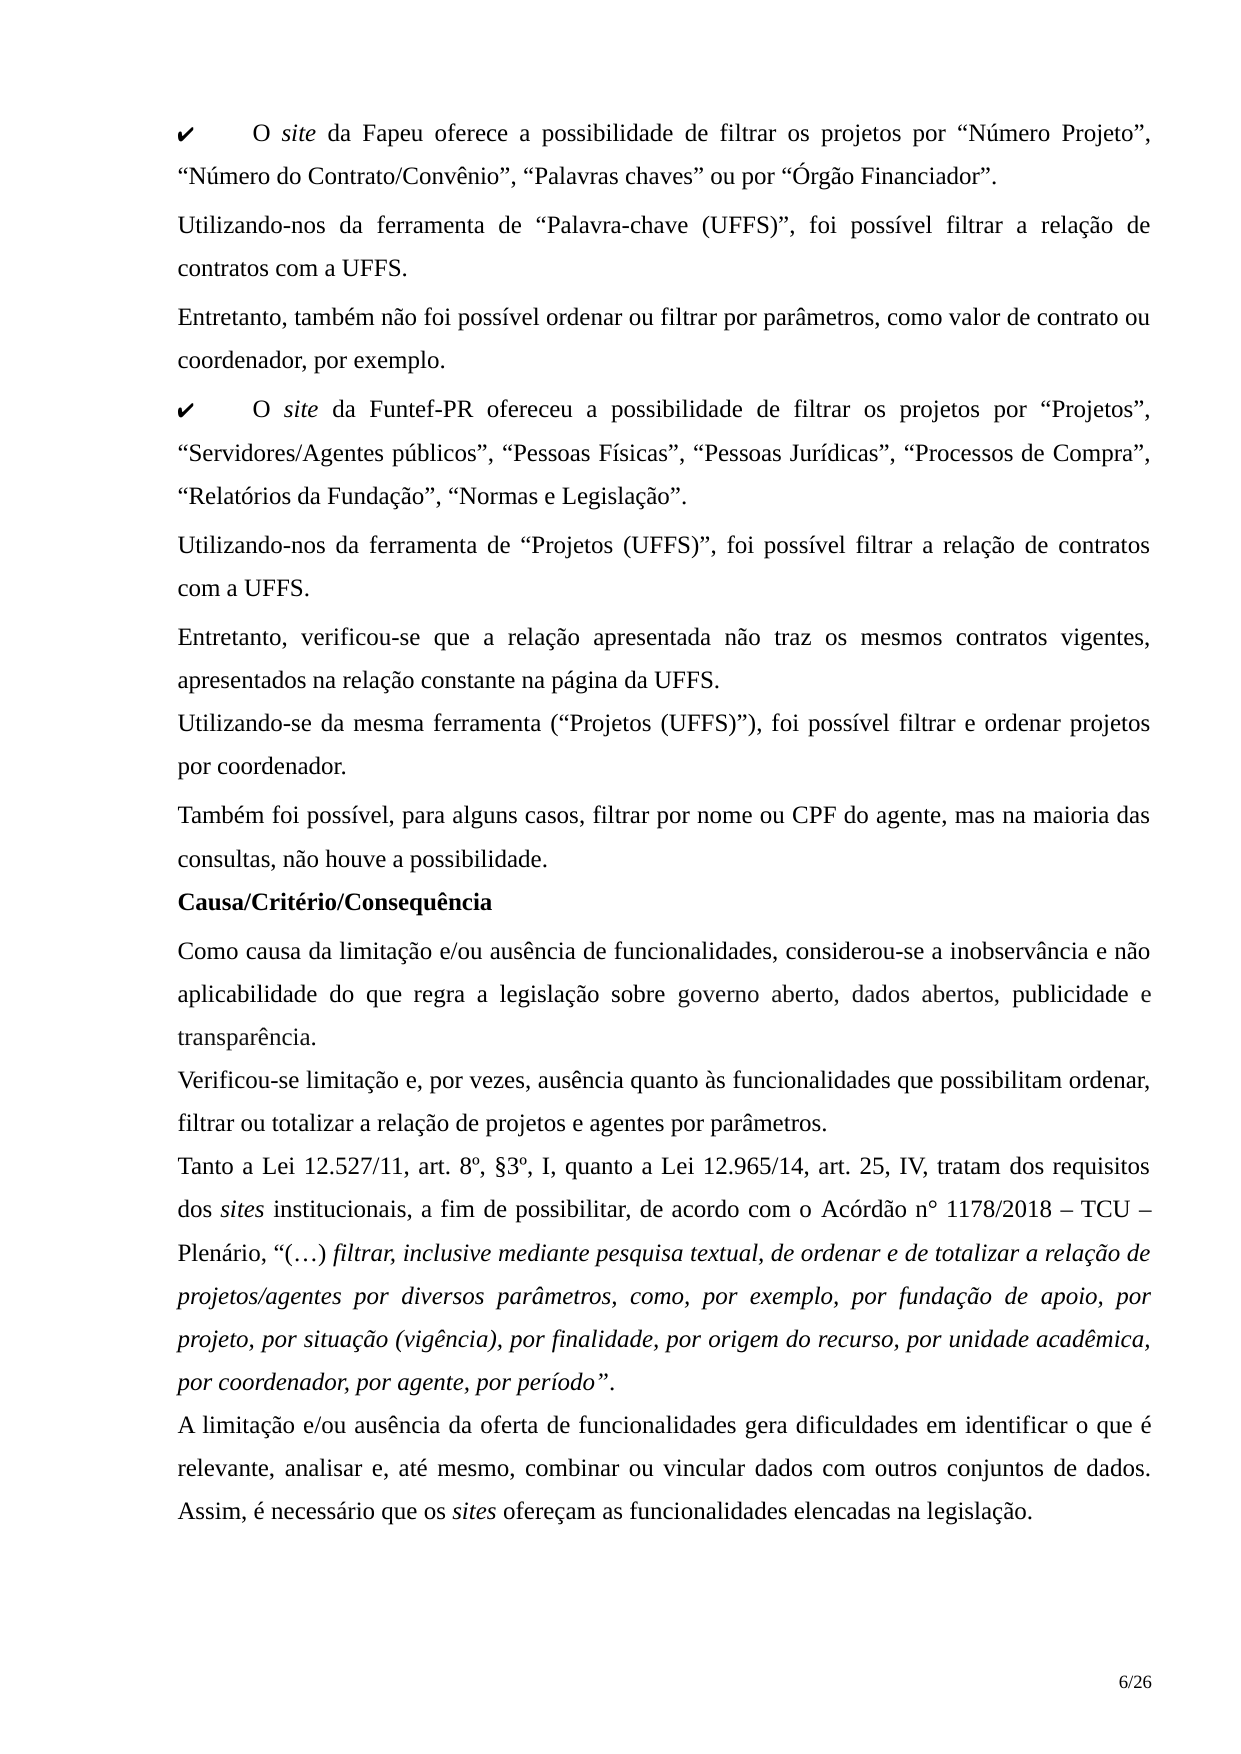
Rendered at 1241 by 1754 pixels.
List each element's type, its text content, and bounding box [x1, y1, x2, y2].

text Também foi possível, para alguns casos, filtrar por nome ou CPF do agente, mas na maioria das consultas, não houve a possibilidade. [177, 801, 1152, 872]
text Como causa da limitação e/ou ausência de funcionalidades, considerou-se a inobservância e não aplicabilidade do que regra a legislação sobre governo aberto, dados abertos, publicidade e transparência. [177, 936, 1152, 1051]
text Entretanto, verificou-se que a relação apresentada não traz os mesmos contratos vigentes, apresentados na relação constante na página da UFFS. [177, 622, 1152, 694]
text Utilizando-se da mesma ferramenta (“Projetos (UFFS)”), foi possível filtrar e ordenar projetos por coordenador. [177, 708, 1152, 780]
text Utilizando-nos da ferramenta de “Palavra-chave (UFFS)”, foi possível filtrar a relação de contratos com a UFFS. [177, 210, 1152, 282]
text Entretanto, também não foi possível ordenar ou filtrar por parâmetros, como valor de contrato ou coordenador, por exemplo. [177, 302, 1152, 374]
text A limitação e/ou ausência da oferta de funcionalidades gera dificuldades em identificar o que é relevante, analisar e, até mesmo, combinar ou vincular dados com outros conjuntos de dados. Assim, é necessário que os sites ofereçam as funcionalidades elencadas na legislação. [177, 1410, 1152, 1525]
list Utilizando-nos da ferramenta de “Projetos (UFFS)”, foi possível filtrar a relação de contratos com a UFFS. [177, 530, 1152, 602]
text Tanto a Lei 12.527/11, art. 8º, §3º, I, quanto a Lei 12.965/14, art. 25, IV, tratam dos requisitos dos sites institucionais, a fim de possibilitar, de acordo com o Acórdão n° 1178/2018 – TCU – Plenário, “(…) filtrar, inclusive mediante pesquisa textual, de ordenar e de totalizar a relação de projetos/agentes por diversos parâmetros, como, por exemplo, por fundação de apoio, por projeto, por situação (vigência), por finalidade, por origem do recurso, por unidade acadêmica, por coordenador, por agente, por período”. [177, 1151, 1152, 1396]
list O site da Fapeu oferece a possibilidade de filtrar os projetos por “Número Projeto”, “Número do Contrato/Convênio”, “Palavras chaves” ou por “Órgão Financiador”. [177, 118, 1152, 190]
list O site da Funtef-PR ofereceu a possibilidade de filtrar os projetos por “Projetos”, “Servidores/Agentes públicos”, “Pessoas Físicas”, “Pessoas Jurídicas”, “Processos de Compra”, “Relatórios da Fundação”, “Normas e Legislação”. [177, 394, 1152, 509]
text Causa/Critério/Consequência [177, 887, 1152, 916]
text Verificou-se limitação e, por vezes, ausência quanto às funcionalidades que possibilitam ordenar, filtrar ou totalizar a relação de projetos e agentes por parâmetros. [177, 1065, 1152, 1137]
